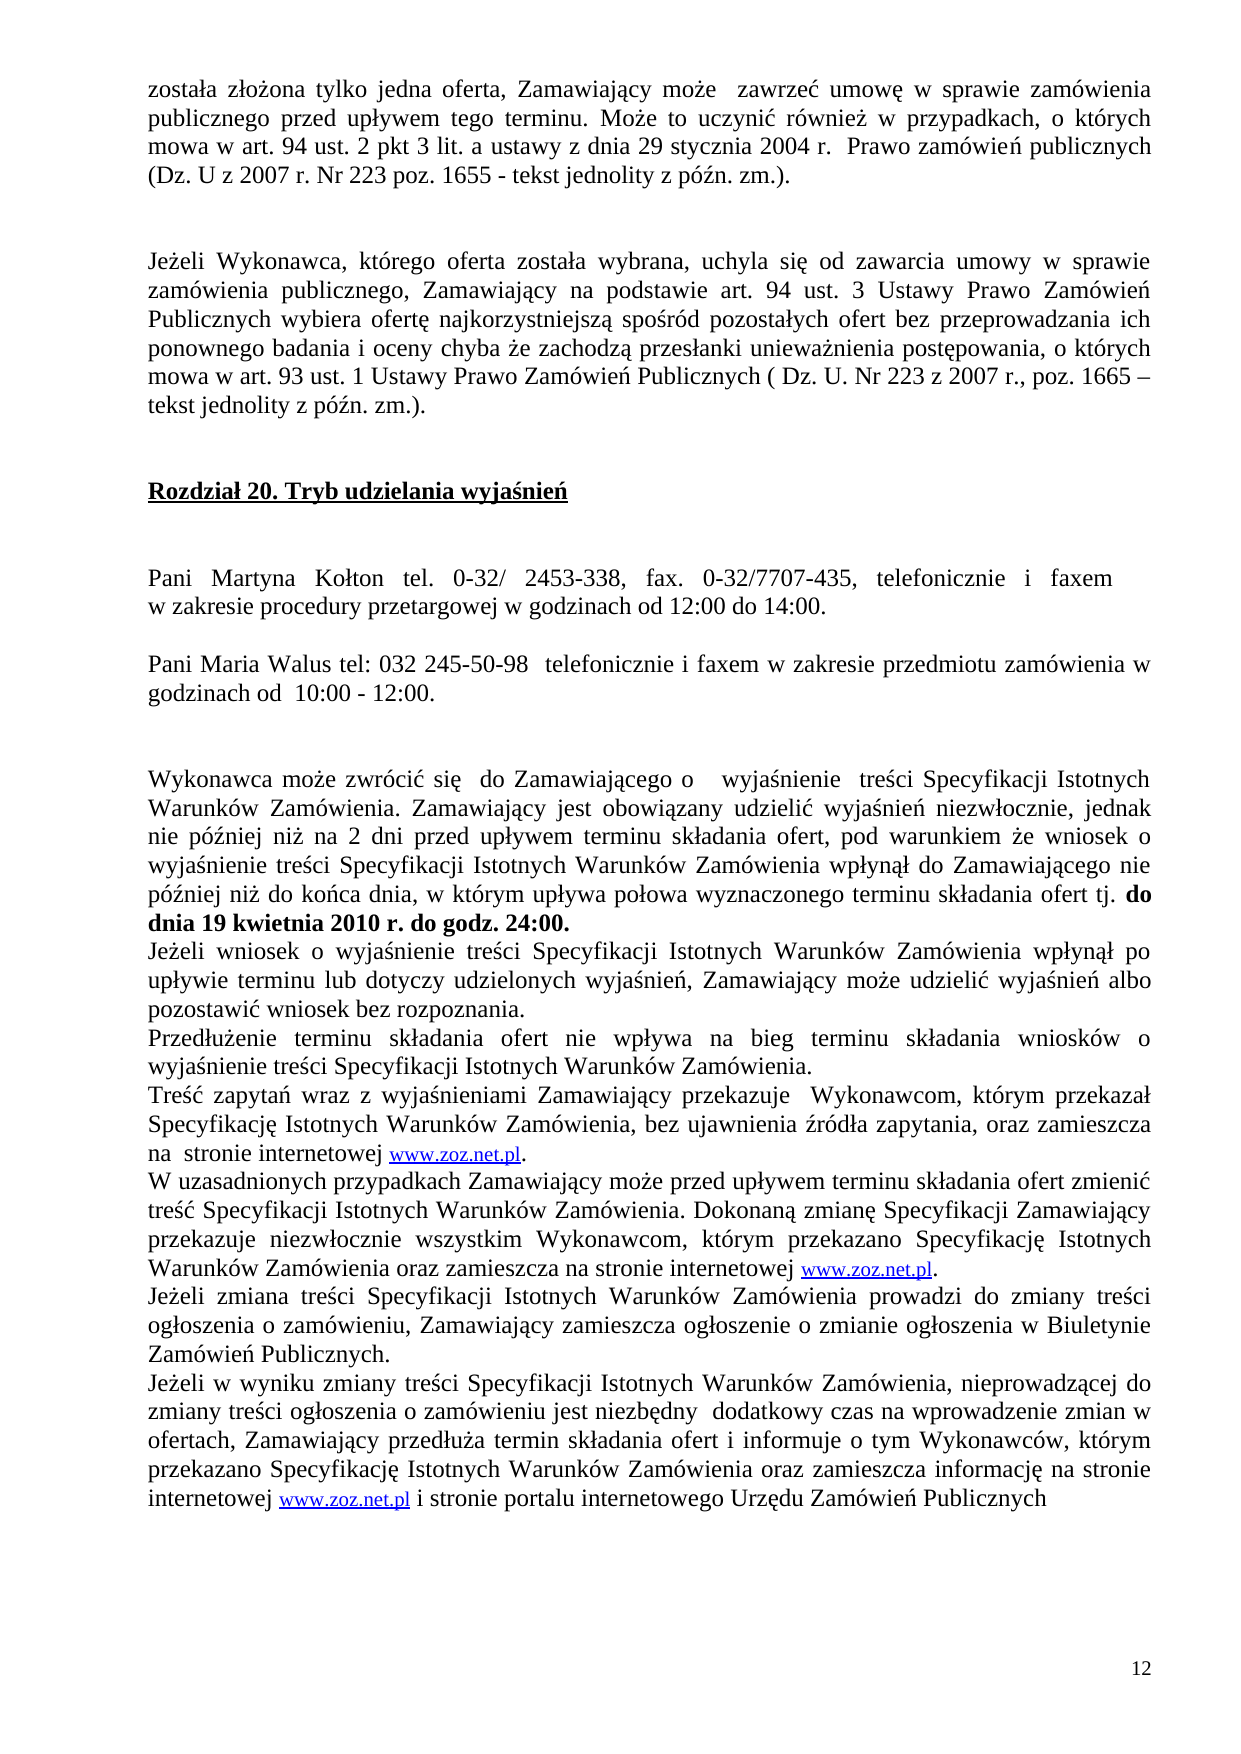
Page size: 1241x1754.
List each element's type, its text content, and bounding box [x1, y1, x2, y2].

text Wykonawca może zwrócić się do Zamawiającego o wyjaśnienie treści Specyfikacji Istotnych Warunków Zamówienia. Zamawiający jest obowiązany udzielić wyjaśnień niezwłocznie, jednak nie później niż na 2 dni przed upływem terminu składania ofert, pod warunkiem że wniosek o wyjaśnienie treści Specyfikacji Istotnych Warunków Zamówienia wpłynął do Zamawiającego nie później niż do końca dnia, w którym upływa połowa wyznaczonego terminu składania ofert tj. do dnia 19 kwietnia 2010 r. do godz. 24:00. [148, 764, 1152, 936]
text Jeżeli w wyniku zmiany treści Specyfikacji Istotnych Warunków Zamówienia, nieprowadzącej do zmiany treści ogłoszenia o zamówieniu jest niezbędny dodatkowy czas na wprowadzenie zmian w ofertach, Zamawiający przedłuża termin składania ofert i informuje o tym Wykonawców, którym przekazano Specyfikację Istotnych Warunków Zamówienia oraz zamieszcza informację na stronie internetowej www.zoz.net.pl i stronie portalu internetowego Urzędu Zamówień Publicznych [148, 1368, 1152, 1511]
text Pani Maria Walus tel: 032 245-50-98 telefonicznie i faxem w zakresie przedmiotu zamówienia w godzinach od 10:00 - 12:00. [148, 649, 1152, 706]
text Rozdział 20. Tryb udzielania wyjaśnień [148, 476, 1152, 505]
text W uzasadnionych przypadkach Zamawiający może przed upływem terminu składania ofert zmienić treść Specyfikacji Istotnych Warunków Zamówienia. Dokonaną zmianę Specyfikacji Zamawiający przekazuje niezwłocznie wszystkim Wykonawcom, którym przekazano Specyfikację Istotnych Warunków Zamówienia oraz zamieszcza na stronie internetowej www.zoz.net.pl. [148, 1166, 1152, 1281]
text Jeżeli wniosek o wyjaśnienie treści Specyfikacji Istotnych Warunków Zamówienia wpłynął po upływie terminu lub dotyczy udzielonych wyjaśnień, Zamawiający może udzielić wyjaśnień albo pozostawić wniosek bez rozpoznania. [148, 936, 1152, 1023]
text Jeżeli zmiana treści Specyfikacji Istotnych Warunków Zamówienia prowadzi do zmiany treści ogłoszenia o zamówieniu, Zamawiający zamieszcza ogłoszenie o zmianie ogłoszenia w Biuletynie Zamówień Publicznych. [148, 1281, 1152, 1368]
text Pani Martyna Kołton tel. 0-32/ 2453-338, fax. 0-32/7707-435, telefonicznie i faxem w zakresie procedury przetargowej w godzinach od 12:00 do 14:00. [148, 563, 1152, 620]
text Treść zapytań wraz z wyjaśnieniami Zamawiający przekazuje Wykonawcom, którym przekazał Specyfikację Istotnych Warunków Zamówienia, bez ujawnienia źródła zapytania, oraz zamieszcza na stronie internetowej www.zoz.net.pl. [148, 1080, 1152, 1166]
text została złożona tylko jedna oferta, Zamawiający może zawrzeć umowę w sprawie zamówienia publicznego przed upływem tego terminu. Może to uczynić również w przypadkach, o których mowa w art. 94 ust. 2 pkt 3 lit. a ustawy z dnia 29 stycznia 2004 r. Prawo zamówień publicznych (Dz. U z 2007 r. Nr 223 poz. 1655 - tekst jednolity z późn. zm.). [148, 74, 1152, 189]
text Przedłużenie terminu składania ofert nie wpływa na bieg terminu składania wniosków o wyjaśnienie treści Specyfikacji Istotnych Warunków Zamówienia. [148, 1023, 1152, 1080]
text Jeżeli Wykonawca, którego oferta została wybrana, uchyla się od zawarcia umowy w sprawie zamówienia publicznego, Zamawiający na podstawie art. 94 ust. 3 Ustawy Prawo Zamówień Publicznych wybiera ofertę najkorzystniejszą spośród pozostałych ofert bez przeprowadzania ich ponownego badania i oceny chyba że zachodzą przesłanki unieważnienia postępowania, o których mowa w art. 93 ust. 1 Ustawy Prawo Zamówień Publicznych ( Dz. U. Nr 223 z 2007 r., poz. 1665 – tekst jednolity z późn. zm.). [148, 246, 1152, 419]
